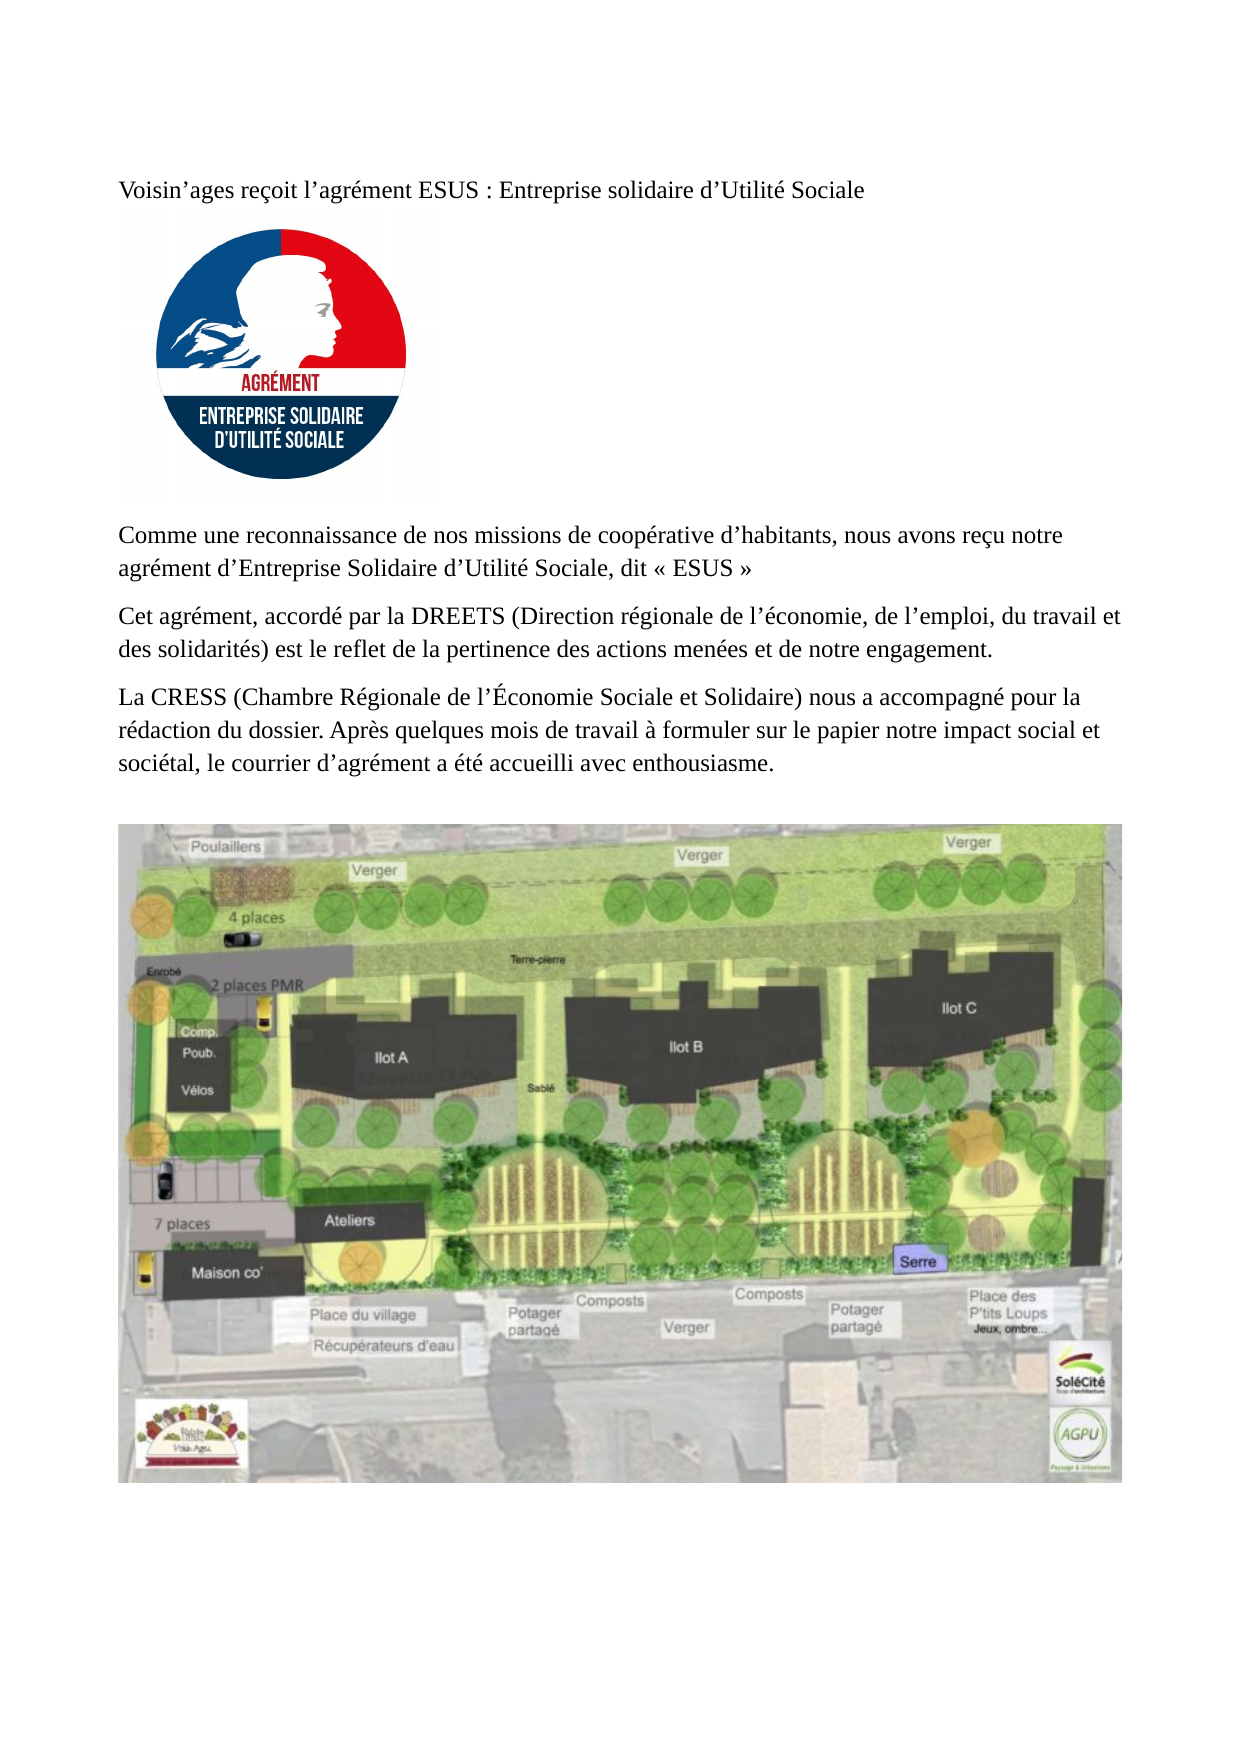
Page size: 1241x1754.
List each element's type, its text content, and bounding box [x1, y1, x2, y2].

picture [118, 204, 442, 502]
picture [118, 824, 1123, 1483]
text Cet agrément, accordé par la DREETS (Direction régionale de l’économie, de l’emploi, du travail et des solidarités) est le reflet de la pertinence des actions menées et de notre engagement. [118, 601, 1122, 663]
text La CRESS (Chambre Régionale de l’Économie Sociale et Solidaire) nous a accompagné pour la rédaction du dossier. Après quelques mois de travail à formuler sur le papier notre impact social et sociétal, le courrier d’agrément a été accueilli avec enthousiasme. [118, 682, 1122, 777]
text Voisin’ages reçoit l’agrément ESUS : Entreprise solidaire d’Utilité Sociale [118, 176, 1122, 204]
text Comme une reconnaissance de nos missions de coopérative d’habitants, nous avons reçu notre agrément d’Entreprise Solidaire d’Utilité Sociale, dit « ESUS » [118, 521, 1122, 582]
